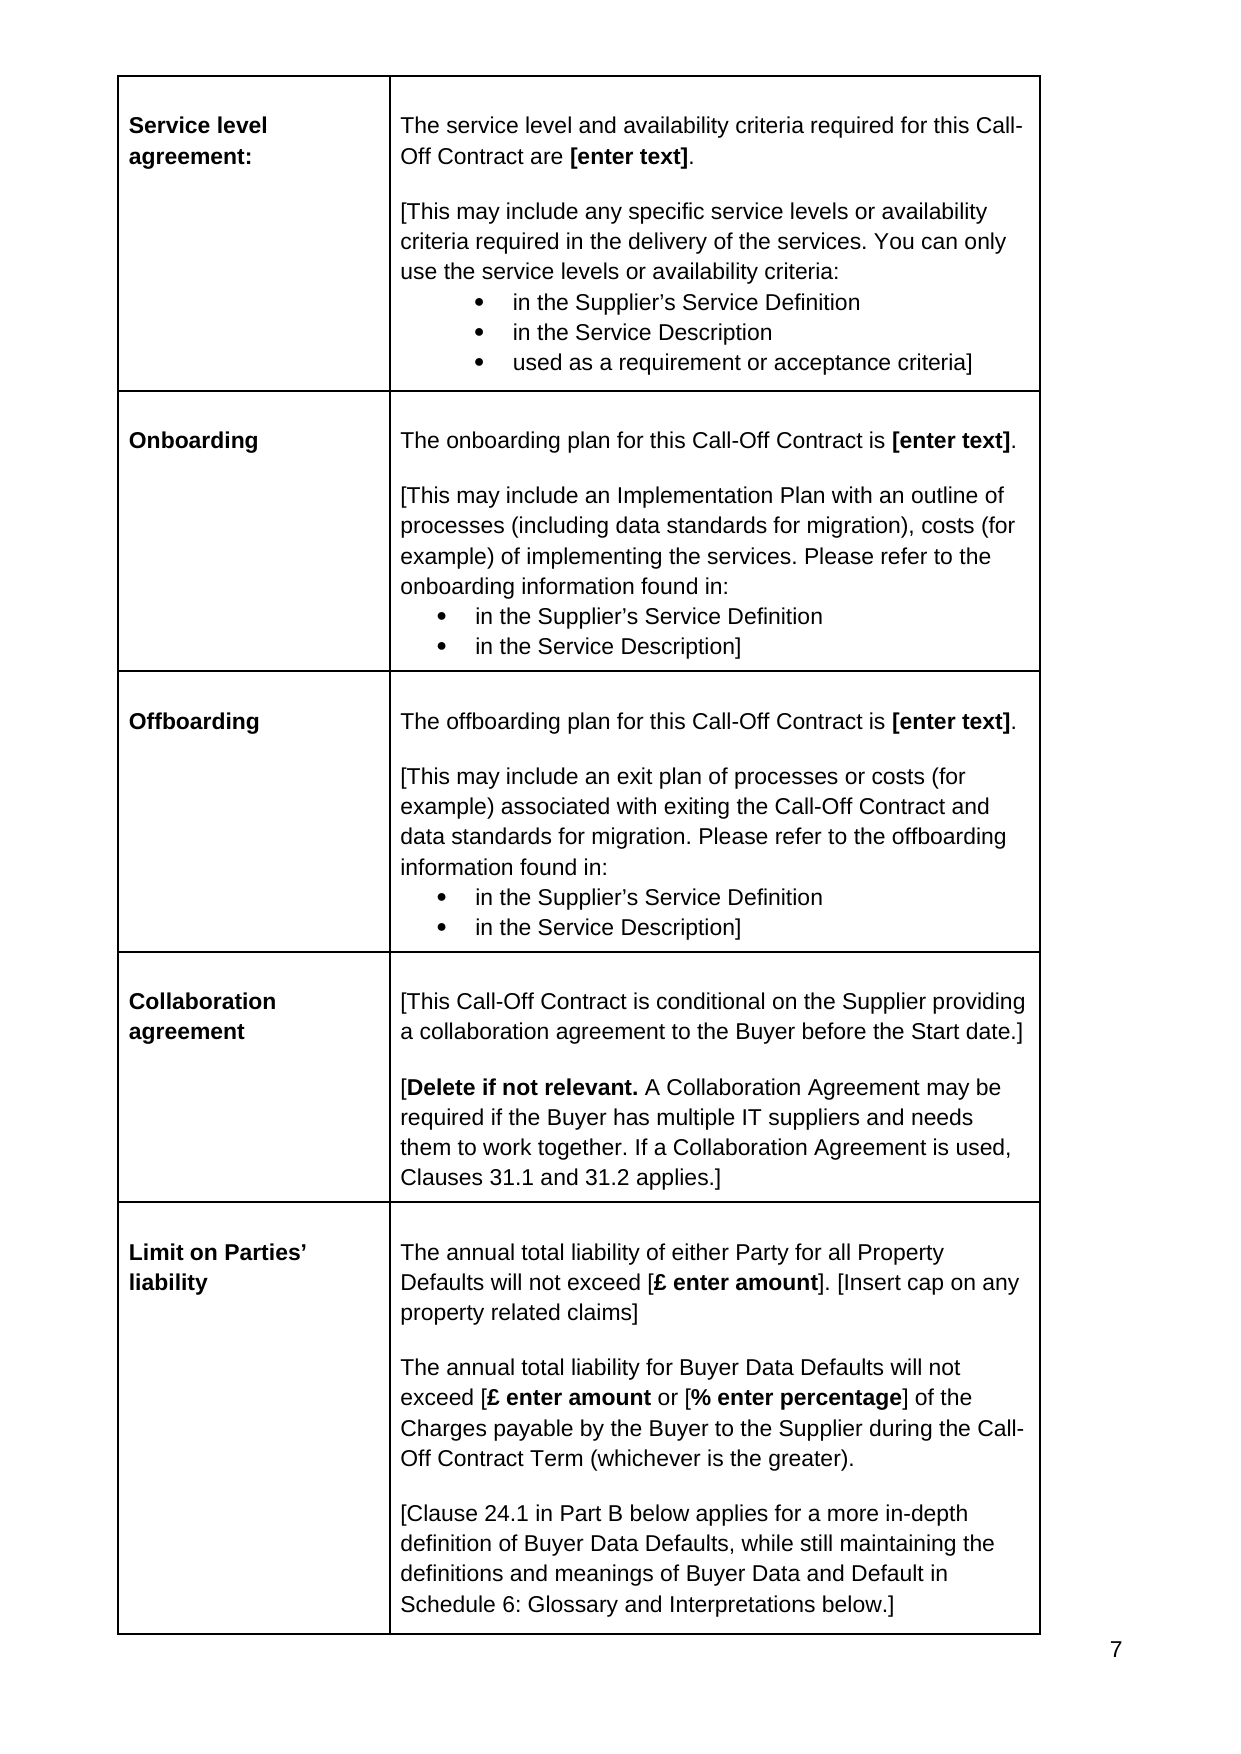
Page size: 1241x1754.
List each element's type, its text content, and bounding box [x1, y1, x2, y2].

table_cell [This Call-Off Contract is conditional on the Supplier providing a collaboration agreement to the Buyer before the Start date.] [Delete if not relevant. A Collaboration Agreement may be required if the Buyer has multiple IT suppliers and needs them to work together. If a Collaboration Agreement is used, Clauses 31.1 and 31.2 applies.] [391, 953, 1039, 1201]
table_cell Service level agreement: [119, 77, 389, 389]
table_cell Limit on Parties’ liability [119, 1203, 389, 1633]
table_cell Offboarding [119, 672, 389, 951]
table_cell [1041, 670, 1045, 951]
table_cell Collaboration agreement [119, 953, 389, 1201]
table_cell The onboarding plan for this Call-Off Contract is [enter text]. [This may include an Implementation Plan with an outline of processes (including data standards for migration), costs (for example) of implementing the services. Please refer to the onboarding information found in: in the Supplier’s Service Definition in the Service Description] [391, 392, 1039, 670]
table_cell [1041, 951, 1045, 1201]
table_cell The offboarding plan for this Call-Off Contract is [enter text]. [This may include an exit plan of processes or costs (for example) associated with exiting the Call-Off Contract and data standards for migration. Please refer to the offboarding information found in: in the Supplier’s Service Definition in the Service Description] [391, 672, 1039, 951]
table_cell The annual total liability of either Party for all Property Defaults will not exceed [£ enter amount]. [Insert cap on any property related claims] The annual total liability for Buyer Data Defaults will not exceed [£ enter amount or [% enter percentage] of the Charges payable by the Buyer to the Supplier during the Call-Off Contract Term (whichever is the greater). [Clause 24.1 in Part B below applies for a more in-depth definition of Buyer Data Defaults, while still maintaining the definitions and meanings of Buyer Data and Default in Schedule 6: Glossary and Interpretations below.] [391, 1203, 1039, 1633]
table_cell The service level and availability criteria required for this Call-Off Contract are [enter text]. [This may include any specific service levels or availability criteria required in the delivery of the services. You can only use the service levels or availability criteria: in the Supplier’s Service Definition in the Service Description used as a requirement or acceptance criteria] [391, 77, 1039, 389]
table_cell [1041, 390, 1045, 670]
table_cell Onboarding [119, 392, 389, 670]
table_cell [1041, 1201, 1045, 1633]
table_cell [1041, 75, 1045, 389]
